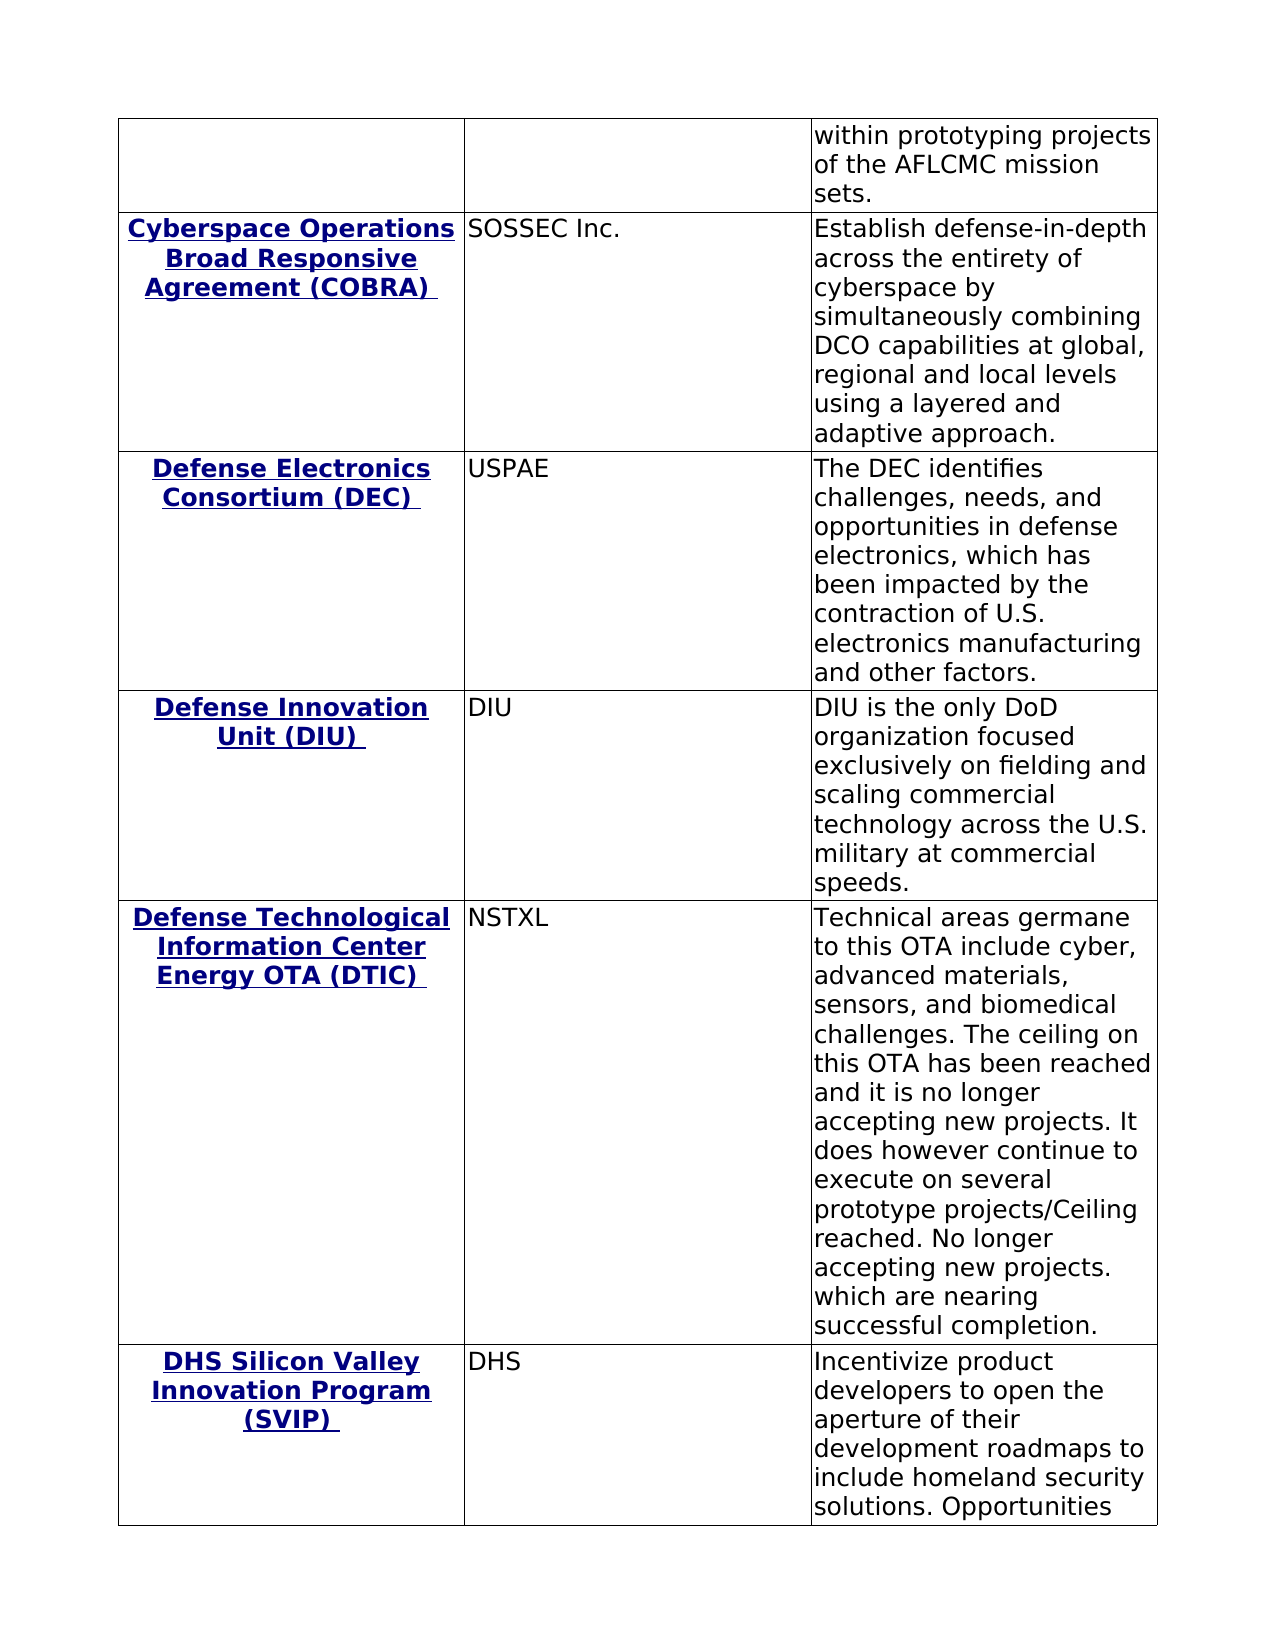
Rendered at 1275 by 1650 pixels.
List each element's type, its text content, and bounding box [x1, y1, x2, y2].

table_cell Defense Technological Information Center Energy OTA (DTIC) [119, 901, 464, 1344]
table_cell DIU is the only DoD organization focused exclusively on fielding and scaling commercial technology across the U.S. military at commercial speeds. [812, 691, 1157, 900]
table_cell DHS Silicon Valley Innovation Program (SVIP) [119, 1345, 464, 1524]
table_cell Defense Electronics Consortium (DEC) [119, 452, 464, 690]
table_cell Establish defense-in-depth across the entirety of cyberspace by simultaneously combining DCO capabilities at global, regional and local levels using a layered and adaptive approach. [812, 213, 1157, 451]
table_cell [119, 119, 464, 212]
table_cell Technical areas germane to this OTA include cyber, advanced materials, sensors, and biomedical challenges. The ceiling on this OTA has been reached and it is no longer accepting new projects. It does however continue to execute on several prototype projects/Ceiling reached. No longer accepting new projects. which are nearing successful completion. [812, 901, 1157, 1344]
table_cell The DEC identifies challenges, needs, and opportunities in defense electronics, which has been impacted by the contraction of U.S. electronics manufacturing and other factors. [812, 452, 1157, 690]
table_cell NSTXL [465, 901, 811, 1344]
table_cell Incentivize product developers to open the aperture of their development roadmaps to include homeland security solutions. Opportunities [812, 1345, 1157, 1524]
table_cell [465, 119, 811, 212]
table_cell DHS [465, 1345, 811, 1524]
table_cell DIU [465, 691, 811, 900]
table_cell SOSSEC Inc. [465, 213, 811, 451]
table_cell within prototyping projects of the AFLCMC mission sets. [812, 119, 1157, 212]
table_cell Cyberspace Operations Broad Responsive Agreement (COBRA) [119, 213, 464, 451]
table_cell USPAE [465, 452, 811, 690]
table_cell Defense Innovation Unit (DIU) [119, 691, 464, 900]
